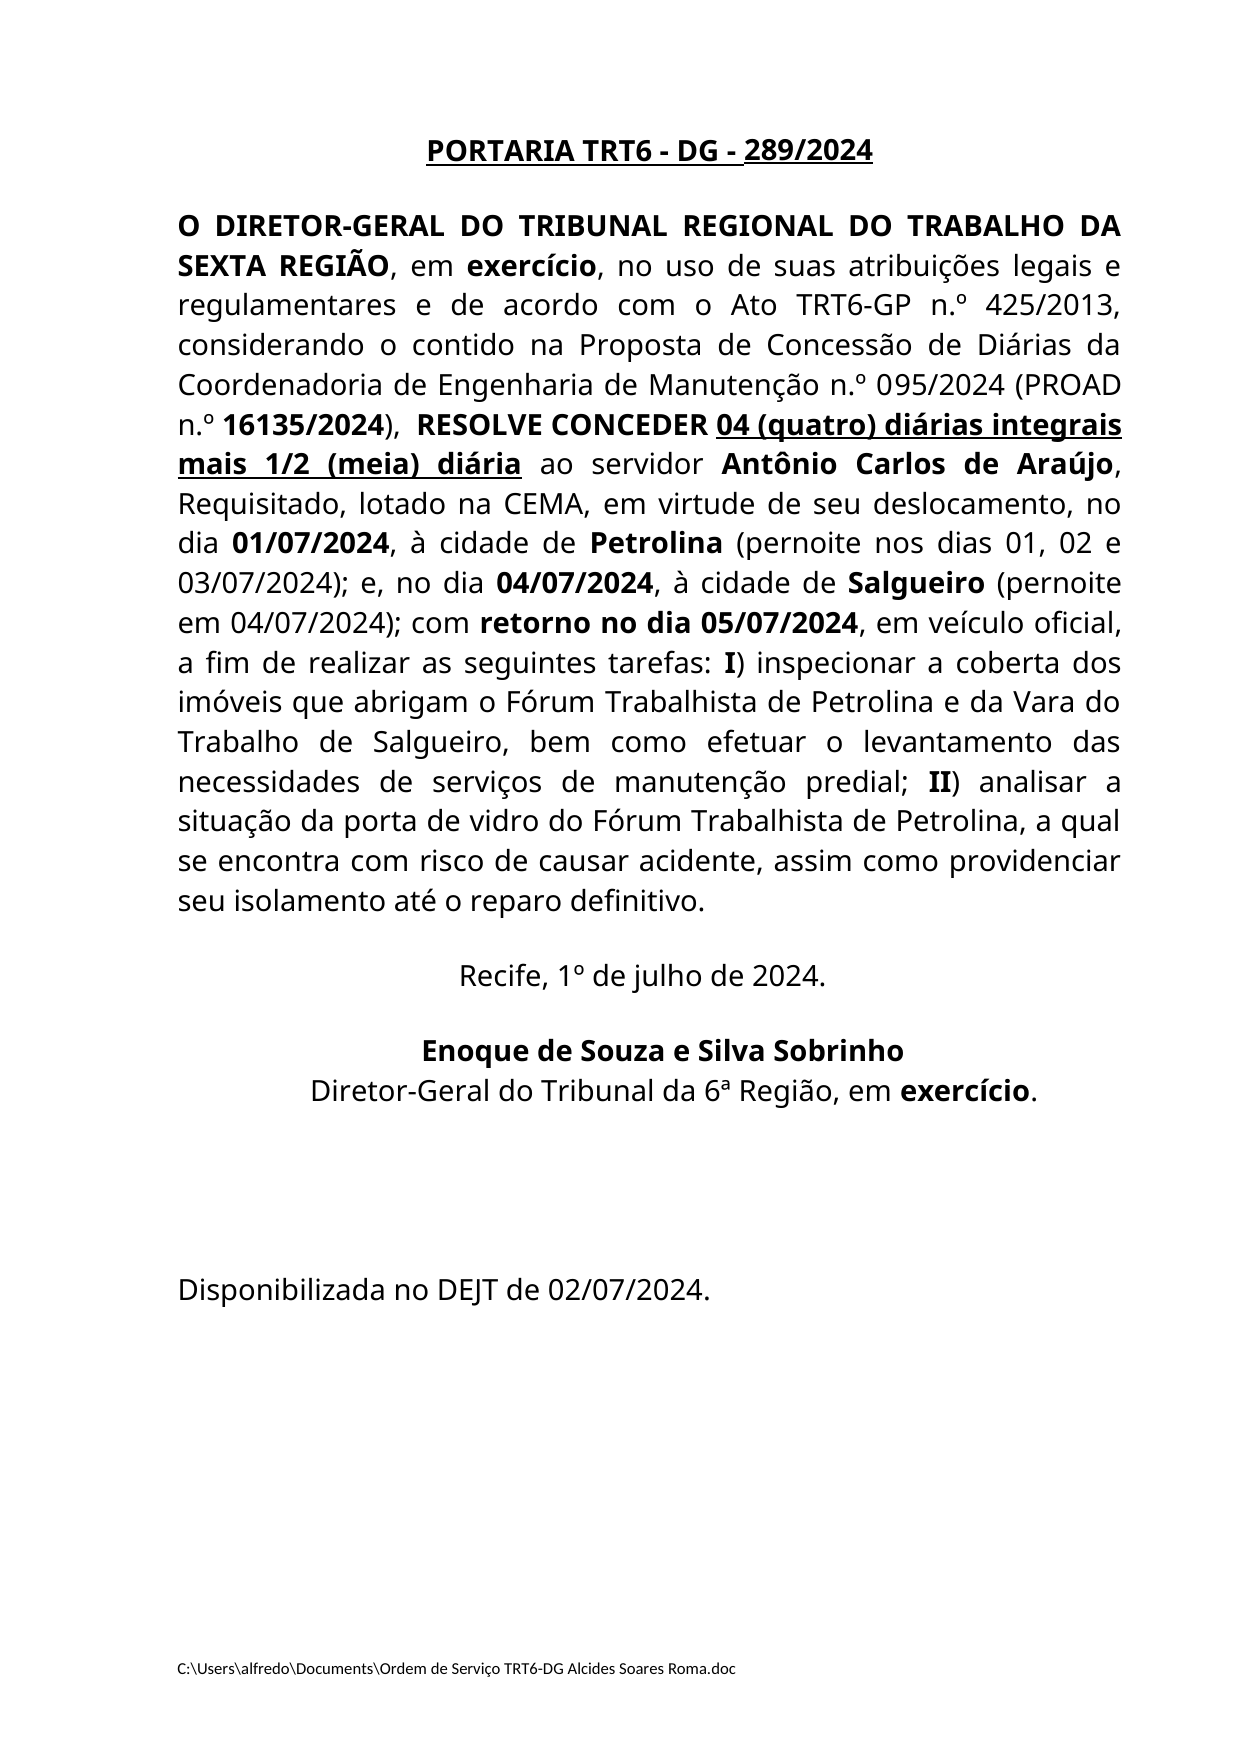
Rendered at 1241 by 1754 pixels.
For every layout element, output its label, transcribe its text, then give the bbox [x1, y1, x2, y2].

subtitle O DIRETOR-GERAL DO TRIBUNAL REGIONAL DO TRABALHO DA SEXTA REGIÃO, em exercício, no uso de suas atribuições legais e regulamentares e de acordo com o Ato TRT6-GP n.º 425/2013, considerando o contido na Proposta de Concessão de Diárias da Coordenadoria de Engenharia de Manutenção n.º 095/2024 (PROAD n.º 16135/2024), RESOLVE CONCEDER 04 (quatro) diárias integrais mais 1/2 (meia) diária ao servidor Antônio Carlos de Araújo, Requisitado, lotado na CEMA, em virtude de seu deslocamento, no dia 01/07/2024, à cidade de Petrolina (pernoite nos dias 01, 02 e 03/07/2024); e, no dia 04/07/2024, à cidade de Salgueiro (pernoite em 04/07/2024); com retorno no dia 05/07/2024, em veículo oficial, a fim de realizar as seguintes tarefas: I) inspecionar a coberta dos imóveis que abrigam o Fórum Trabalhista de Petrolina e da Vara do Trabalho de Salgueiro, bem como efetuar o levantamento das necessidades de serviços de manutenção predial; II) analisar a situação da porta de vidro do Fórum Trabalhista de Petrolina, a qual se encontra com risco de causar acidente, assim como providenciar seu isolamento até o reparo definitivo. [177, 205, 1122, 920]
subtitle Disponibilizada no DEJT de 02/07/2024. [177, 1269, 1122, 1308]
subtitle Recife, 1º de julho de 2024. [177, 955, 1122, 995]
subtitle PORTARIA TRT6 - DG - 289/2024 [177, 129, 1122, 170]
subtitle Enoque de Souza e Silva Sobrinho [177, 1031, 1122, 1070]
subtitle Diretor-Geral do Tribunal da 6ª Região, em exercício. [177, 1070, 1122, 1110]
